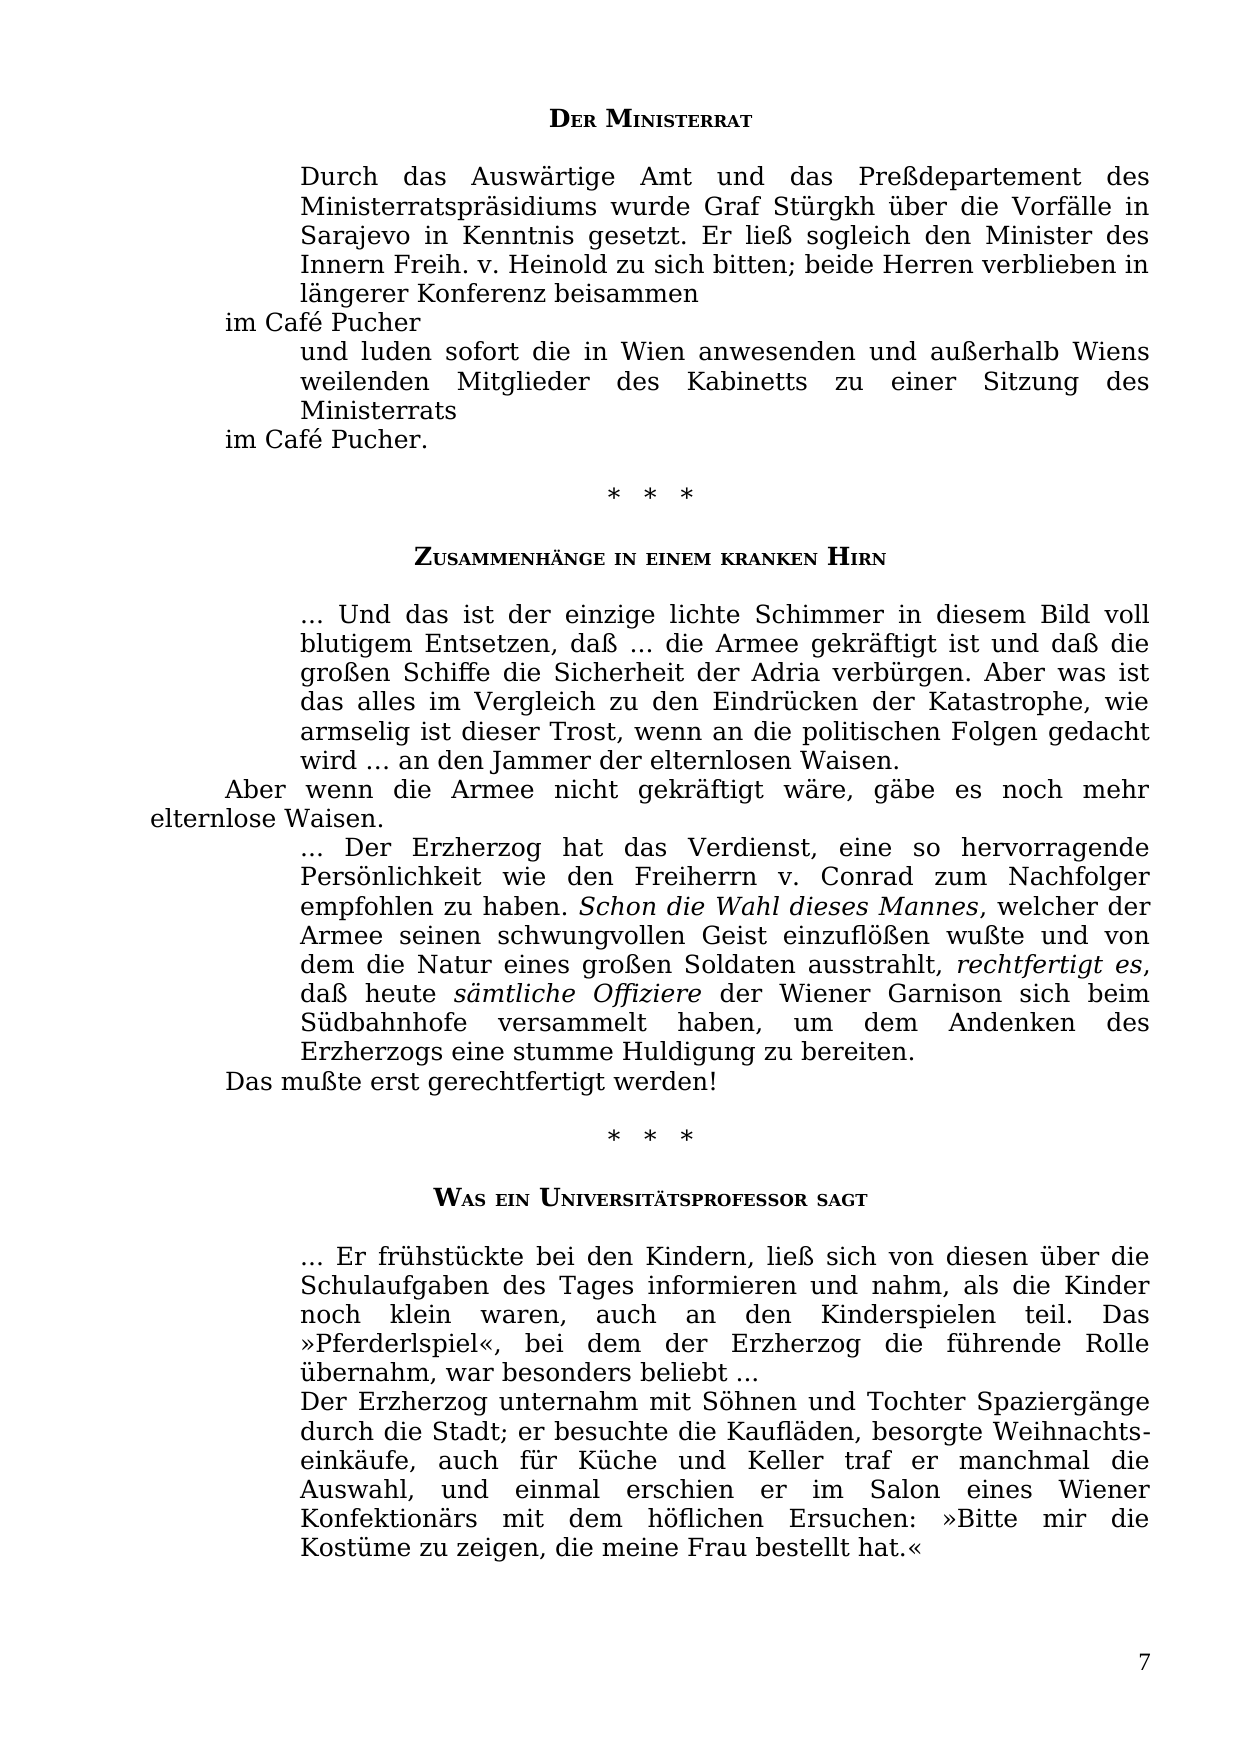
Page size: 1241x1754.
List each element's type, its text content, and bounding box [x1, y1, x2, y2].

text ... Und das ist der einzige lichte Schimmer in diesem Bild voll blutigem Entsetzen, daß ... die Armee gekräftigt ist und daß die großen Schiffe die Sicherheit der Adria verbürgen. Aber was ist das alles im Vergleich zu den Eindrücken der Katastrophe, wie armselig ist dieser Trost, wenn an die politischen Folgen gedacht wird … an den Jammer der elternlosen Waisen. [300, 600, 1151, 775]
text Das mußte erst gerechtfertigt werden! [150, 1067, 1151, 1096]
text ... Der Erzherzog hat das Verdienst, eine so hervorragende Persönlichkeit wie den Freiherrn v. Conrad zum Nachfolger empfohlen zu haben. Schon die Wahl dieses Mannes, welcher der Armee seinen schwungvollen Geist einzuflößen wußte und von dem die Natur eines großen Soldaten ausstrahlt, rechtfertigt es, daß heute sämtliche Offiziere der Wiener Garnison sich beim Südbahnhofe versammelt haben, um dem Andenken des Erzherzogs eine stumme Huldigung zu bereiten. [300, 833, 1151, 1067]
text ... Er frühstückte bei den Kindern, ließ sich von diesen über die Schulaufgaben des Tages informieren und nahm, als die Kinder noch klein waren, auch an den Kinderspielen teil. Das »Pferderlspiel«, bei dem der Erzherzog die führende Rolle übernahm, war besonders beliebt ... [300, 1242, 1151, 1387]
text Aber wenn die Armee nicht gekräftigt wäre, gäbe es noch mehr elternlose Waisen. [150, 775, 1151, 833]
text Was ein Universitätsprofessor sagt [150, 1154, 1151, 1212]
text und luden sofort die in Wien anwesenden und außerhalb Wiens weilenden Mitglieder des Kabinetts zu einer Sitzung des Ministerrats [300, 337, 1151, 425]
text im Café Pucher. [150, 425, 1151, 454]
text * * * [150, 1125, 1151, 1154]
text Durch das Auswärtige Amt und das Preßdepartement des Ministerratspräsidiums wurde Graf Stürgkh über die Vorfälle in Sarajevo in Kenntnis gesetzt. Er ließ sogleich den Minister des Innern Freih. v. Heinold zu sich bitten; beide Herren verblieben in längerer Konferenz beisammen [300, 162, 1151, 308]
text * * * [150, 483, 1151, 512]
text im Café Pucher [150, 308, 1151, 337]
text Der Erzherzog unternahm mit Söhnen und Tochter Spaziergänge durch die Stadt; er besuchte die Kaufläden, besorgte Weihnachts­einkäufe, auch für Küche und Keller traf er manchmal die Auswahl, und einmal erschien er im Salon eines Wiener Konfektionärs mit dem höflichen Ersuchen: »Bitte mir die Kostüme zu zeigen, die meine Frau bestellt hat.« [300, 1387, 1151, 1562]
text Der Ministerrat [150, 75, 1151, 133]
text Zusammenhänge in einem kranken Hirn [150, 512, 1151, 571]
